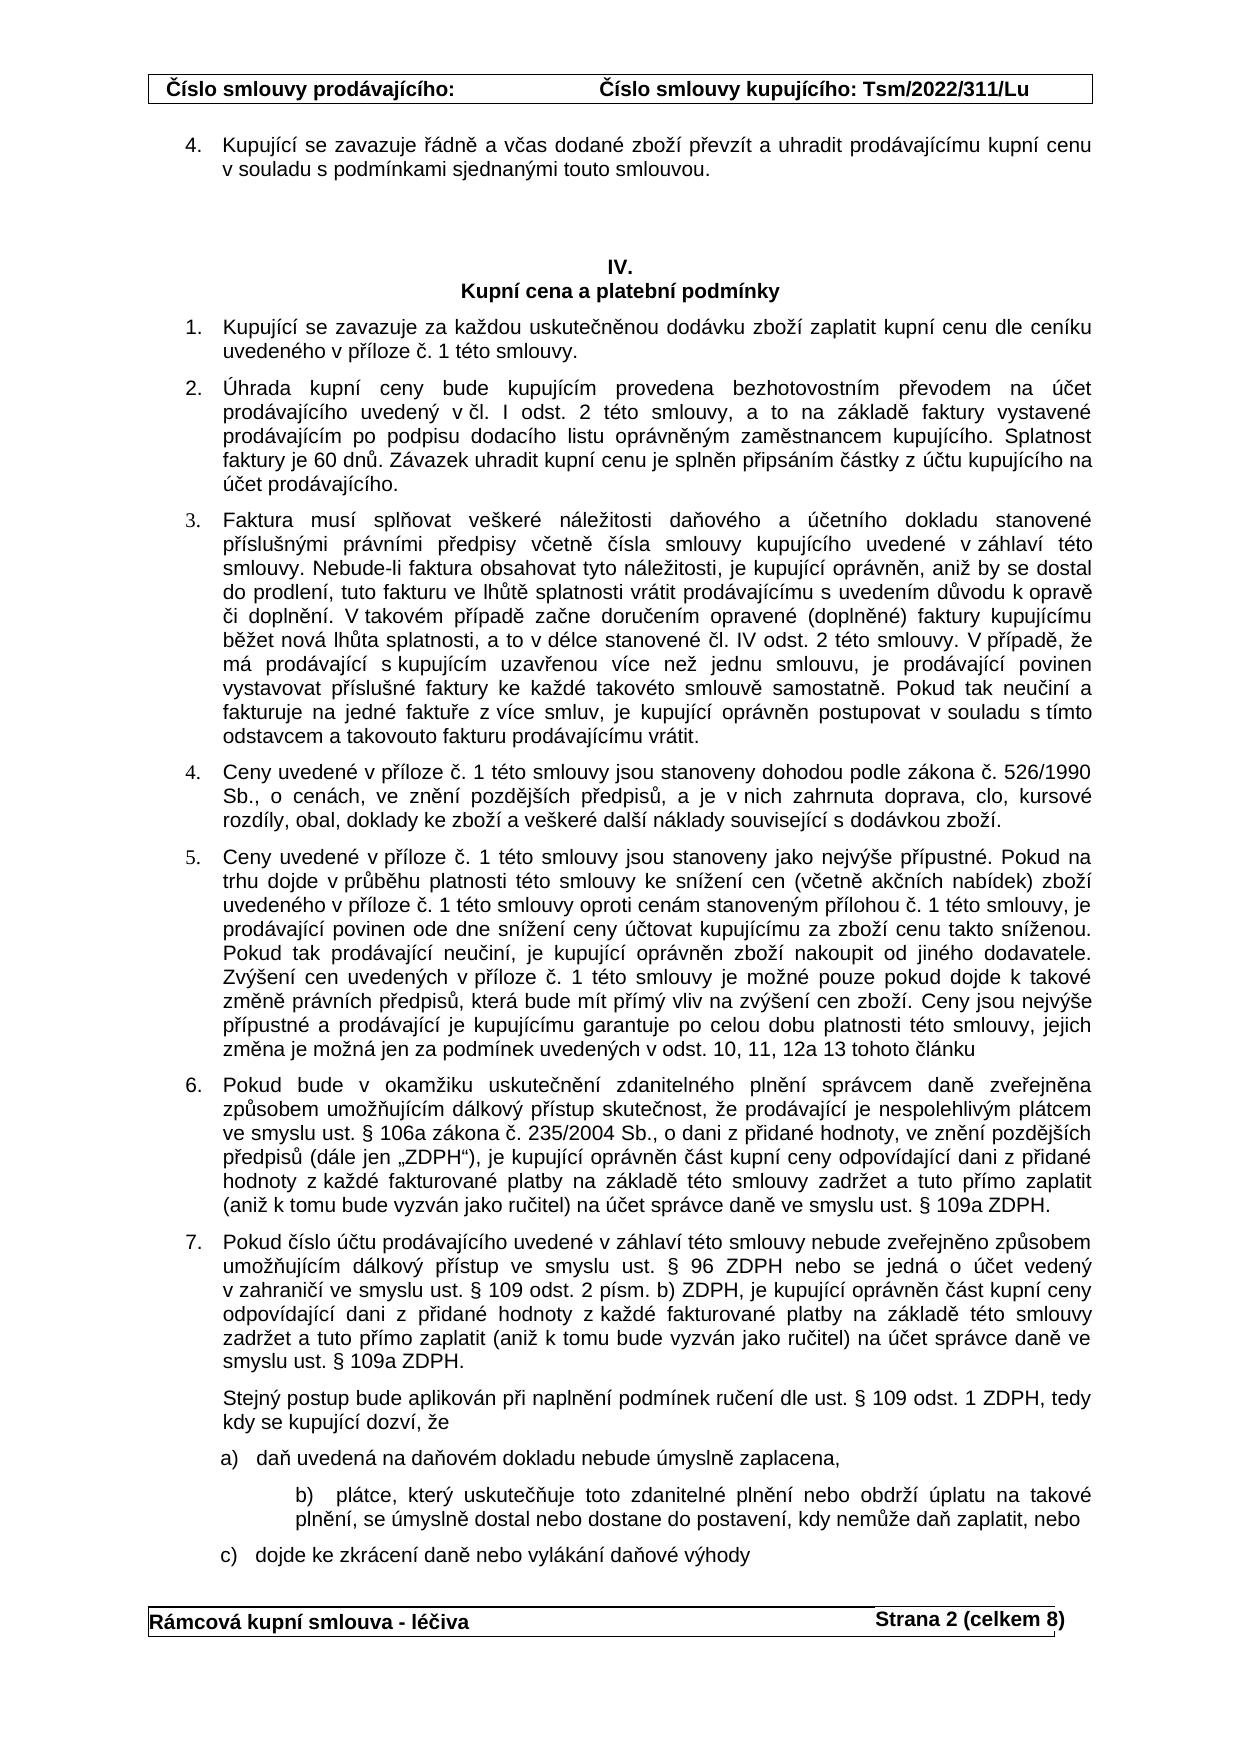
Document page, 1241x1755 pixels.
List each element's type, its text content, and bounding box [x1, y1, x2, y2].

text Stejný postup bude aplikován při naplnění podmínek ručení dle ust. § 109 odst. 1 ZDPH, tedy kdy se kupující dozví, že [223, 1386, 1093, 1434]
list Faktura musí splňovat veškeré náležitosti daňového a účetního dokladu stanovené příslušnými právními předpisy včetně čísla smlouvy kupujícího uvedené v záhlaví této smlouvy. Nebude-li faktura obsahovat tyto náležitosti, je kupující oprávněn, aniž by se dostal do prodlení, tuto fakturu ve lhůtě splatnosti vrátit prodávajícímu s uvedením důvodu k opravě či doplnění. V takovém případě začne doručením opravené (doplněné) faktury kupujícímu běžet nová lhůta splatnosti, a to v délce stanovené čl. IV odst. 2 této smlouvy. V případě, že má prodávající s kupujícím uzavřenou více než jednu smlouvu, je prodávající povinen vystavovat příslušné faktury ke každé takovéto smlouvě samostatně. Pokud tak neučiní a fakturuje na jedné faktuře z více smluv, je kupující oprávněn postupovat v souladu s tímto odstavcem a takovouto fakturu prodávajícímu vrátit. [185, 508, 1093, 748]
list Kupující se zavazuje za každou uskutečněnou dodávku zboží zaplatit kupní cenu dle ceníku uvedeného v příloze č. 1 této smlouvy. [185, 315, 1093, 363]
text a) daň uvedená na daňovém dokladu nebude úmyslně zaplacena, [148, 1446, 1093, 1470]
text c) dojde ke zkrácení daně nebo vylákání daňové výhody [148, 1543, 1093, 1567]
text IV. [148, 255, 1093, 279]
list Pokud bude v okamžiku uskutečnění zdanitelného plnění správcem daně zveřejněna způsobem umožňujícím dálkový přístup skutečnost, že prodávající je nespolehlivým plátcem ve smyslu ust. § 106a zákona č. 235/2004 Sb., o dani z přidané hodnoty, ve znění pozdějších předpisů (dále jen „ZDPH“), je kupující oprávněn část kupní ceny odpovídající dani z přidané hodnoty z každé fakturované platby na základě této smlouvy zadržet a tuto přímo zaplatit (aniž k tomu bude vyzván jako ručitel) na účet správce daně ve smyslu ust. § 109a ZDPH. [185, 1073, 1093, 1217]
list Ceny uvedené v příloze č. 1 této smlouvy jsou stanoveny dohodou podle zákona č. 526/1990 Sb., o cenách, ve znění pozdějších předpisů, a je v nich zahrnuta doprava, clo, kursové rozdíly, obal, doklady ke zboží a veškeré další náklady související s dodávkou zboží. [185, 760, 1093, 832]
list Úhrada kupní ceny bude kupujícím provedena bezhotovostním převodem na účet prodávajícího uvedený v čl. I odst. 2 této smlouvy, a to na základě faktury vystavené prodávajícím po podpisu dodacího listu oprávněným zaměstnancem kupujícího. Splatnost faktury je 60 dnů. Závazek uhradit kupní cenu je splněn připsáním částky z účtu kupujícího na účet prodávajícího. [185, 376, 1093, 495]
text b) plátce, který uskutečňuje toto zdanitelné plnění nebo obdrží úplatu na takové plnění, se úmyslně dostal nebo dostane do postavení, kdy nemůže daň zaplatit, nebo [295, 1483, 1093, 1531]
list Kupující se zavazuje řádně a včas dodané zboží převzít a uhradit prodávajícímu kupní cenu v souladu s podmínkami sjednanými touto smlouvou. [185, 133, 1093, 181]
text Kupní cena a platební podmínky [148, 279, 1093, 303]
list Ceny uvedené v příloze č. 1 této smlouvy jsou stanoveny jako nejvýše přípustné. Pokud na trhu dojde v průběhu platnosti této smlouvy ke snížení cen (včetně akčních nabídek) zboží uvedeného v příloze č. 1 této smlouvy oproti cenám stanoveným přílohou č. 1 této smlouvy, je prodávající povinen ode dne snížení ceny účtovat kupujícímu za zboží cenu takto sníženou. Pokud tak prodávající neučiní, je kupující oprávněn zboží nakoupit od jiného dodavatele. Zvýšení cen uvedených v příloze č. 1 této smlouvy je možné pouze pokud dojde k takové změně právních předpisů, která bude mít přímý vliv na zvýšení cen zboží. Ceny jsou nejvýše přípustné a prodávající je kupujícímu garantuje po celou dobu platnosti této smlouvy, jejich změna je možná jen za podmínek uvedených v odst. 10, 11, 12a 13 tohoto článku [185, 845, 1093, 1061]
list Pokud číslo účtu prodávajícího uvedené v záhlaví této smlouvy nebude zveřejněno způsobem umožňujícím dálkový přístup ve smyslu ust. § 96 ZDPH nebo se jedná o účet vedený v zahraničí ve smyslu ust. § 109 odst. 2 písm. b) ZDPH, je kupující oprávněn část kupní ceny odpovídající dani z přidané hodnoty z každé fakturované platby na základě této smlouvy zadržet a tuto přímo zaplatit (aniž k tomu bude vyzván jako ručitel) na účet správce daně ve smyslu ust. § 109a ZDPH. [185, 1229, 1093, 1373]
